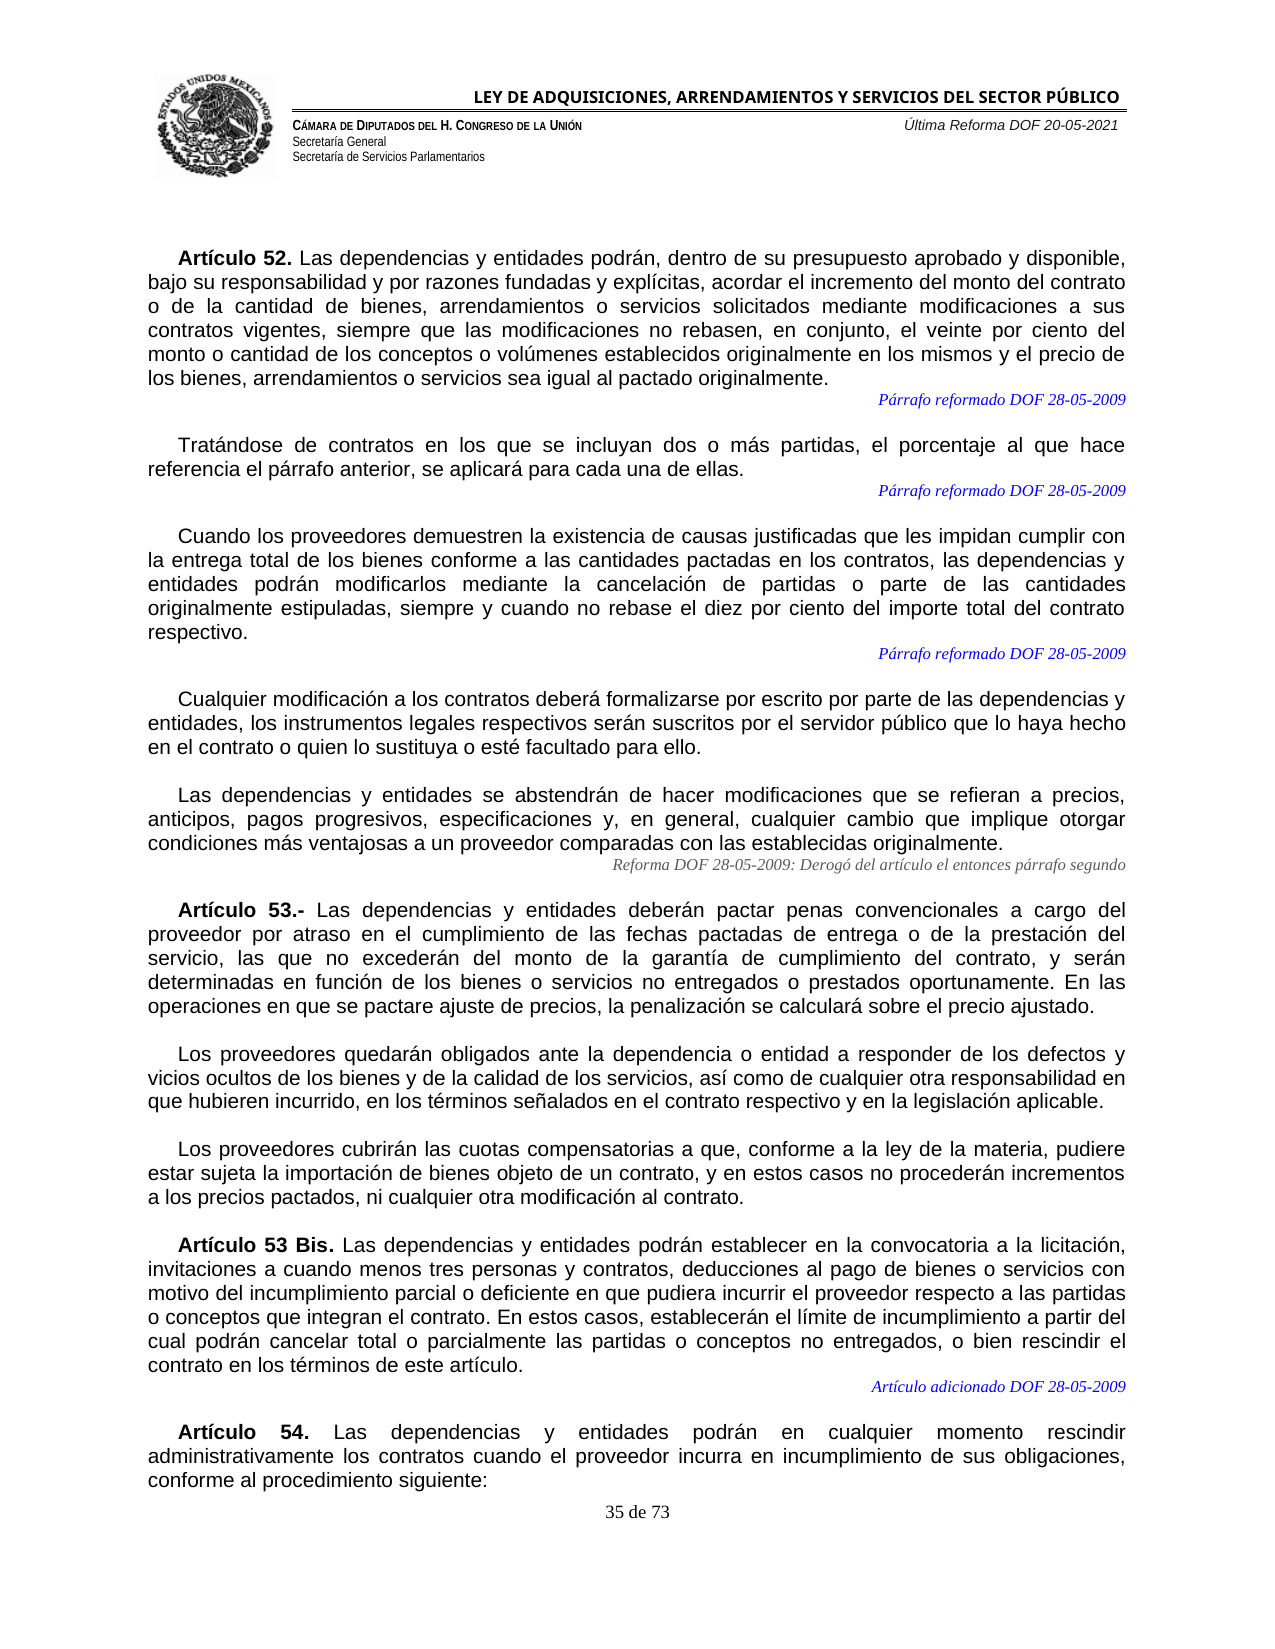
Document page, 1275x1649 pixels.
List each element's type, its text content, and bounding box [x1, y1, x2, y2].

text Artículo 53.- Las dependencias y entidades deberán pactar penas convencionales a cargo del proveedor por atraso en el cumplimiento de las fechas pactadas de entrega o de la prestación del servicio, las que no excederán del monto de la garantía de cumplimiento del contrato, y serán determinadas en función de los bienes o servicios no entregados o prestados oportunamente. En las operaciones en que se pactare ajuste de precios, la penalización se calculará sobre el precio ajustado. [148, 898, 1127, 1017]
text Párrafo reformado DOF 28-05-2009 [148, 390, 1127, 409]
text Artículo 53 Bis. Las dependencias y entidades podrán establecer en la convocatoria a la licitación, invitaciones a cuando menos tres personas y contratos, deducciones al pago de bienes o servicios con motivo del incumplimiento parcial o deficiente en que pudiera incurrir el proveedor respecto a las partidas o conceptos que integran el contrato. En estos casos, establecerán el límite de incumplimiento a partir del cual podrán cancelar total o parcialmente las partidas o conceptos no entregados, o bien rescindir el contrato en los términos de este artículo. [148, 1233, 1127, 1377]
text Cuando los proveedores demuestren la existencia de causas justificadas que les impidan cumplir con la entrega total de los bienes conforme a las cantidades pactadas en los contratos, las dependencias y entidades podrán modificarlos mediante la cancelación de partidas o parte de las cantidades originalmente estipuladas, siempre y cuando no rebase el diez por ciento del importe total del contrato respectivo. [148, 524, 1127, 644]
text Cualquier modificación a los contratos deberá formalizarse por escrito por parte de las dependencias y entidades, los instrumentos legales respectivos serán suscritos por el servidor público que lo haya hecho en el contrato o quien lo sustituya o esté facultado para ello. [148, 687, 1127, 759]
text Artículo adicionado DOF 28-05-2009 [148, 1377, 1127, 1396]
text Artículo 52. Las dependencias y entidades podrán, dentro de su presupuesto aprobado y disponible, bajo su responsabilidad y por razones fundadas y explícitas, acordar el incremento del monto del contrato o de la cantidad de bienes, arrendamientos o servicios solicitados mediante modificaciones a sus contratos vigentes, siempre que las modificaciones no rebasen, en conjunto, el veinte por ciento del monto o cantidad de los conceptos o volúmenes establecidos originalmente en los mismos y el precio de los bienes, arrendamientos o servicios sea igual al pactado originalmente. [148, 246, 1127, 390]
text Párrafo reformado DOF 28-05-2009 [148, 644, 1127, 663]
text Tratándose de contratos en los que se incluyan dos o más partidas, el porcentaje al que hace referencia el párrafo anterior, se aplicará para cada una de ellas. [148, 433, 1127, 481]
text Reforma DOF 28-05-2009: Derogó del artículo el entonces párrafo segundo [148, 854, 1127, 874]
text Las dependencias y entidades se abstendrán de hacer modificaciones que se refieran a precios, anticipos, pagos progresivos, especificaciones y, en general, cualquier cambio que implique otorgar condiciones más ventajosas a un proveedor comparadas con las establecidas originalmente. [148, 783, 1127, 854]
text Los proveedores quedarán obligados ante la dependencia o entidad a responder de los defectos y vicios ocultos de los bienes y de la calidad de los servicios, así como de cualquier otra responsabilidad en que hubieren incurrido, en los términos señalados en el contrato respectivo y en la legislación aplicable. [148, 1041, 1127, 1113]
text Párrafo reformado DOF 28-05-2009 [148, 481, 1127, 500]
text Los proveedores cubrirán las cuotas compensatorias a que, conforme a la ley de la materia, pudiere estar sujeta la importación de bienes objeto de un contrato, y en estos casos no procederán incrementos a los precios pactados, ni cualquier otra modificación al contrato. [148, 1137, 1127, 1209]
text Artículo 54. Las dependencias y entidades podrán en cualquier momento rescindir administrativamente los contratos cuando el proveedor incurra en incumplimiento de sus obligaciones, conforme al procedimiento siguiente: [148, 1420, 1127, 1492]
